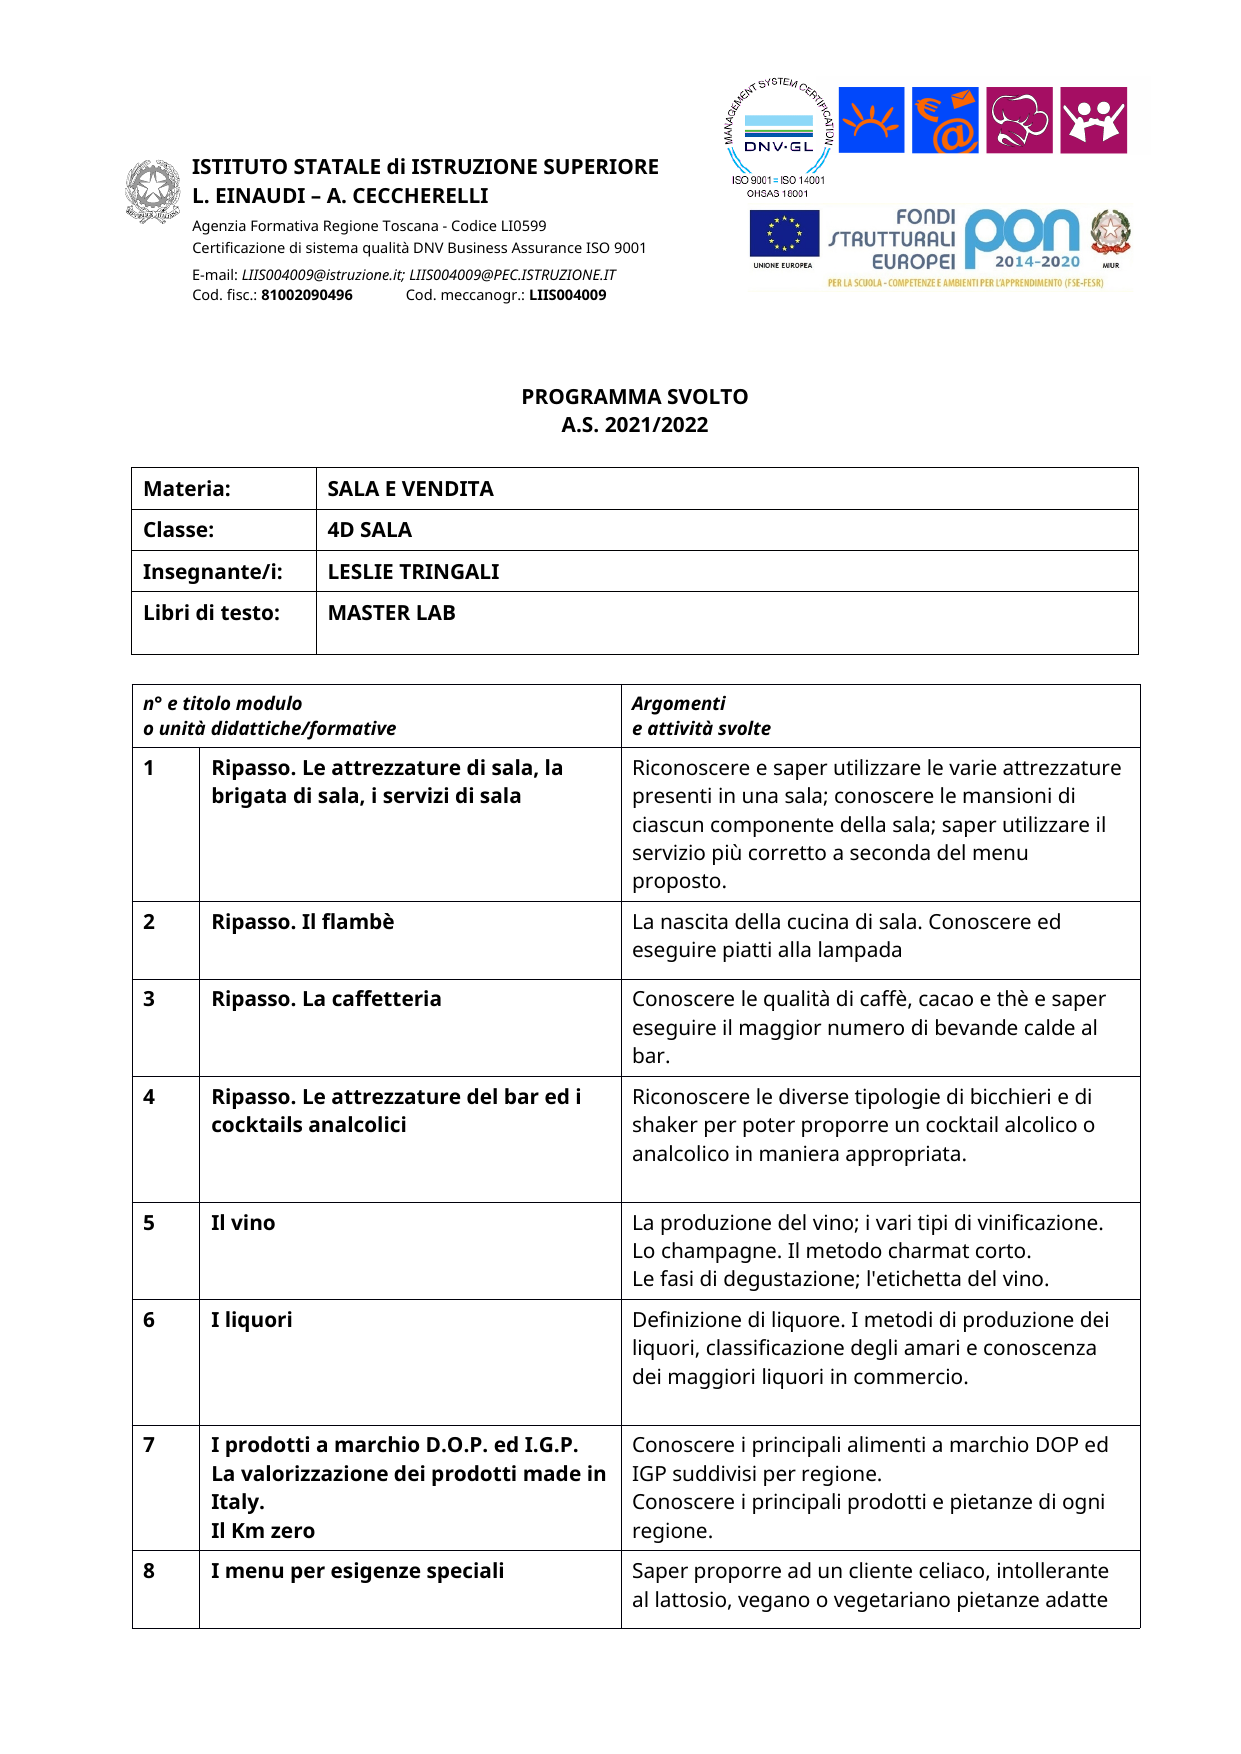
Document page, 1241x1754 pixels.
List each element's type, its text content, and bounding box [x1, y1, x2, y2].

table_cell 6 [133, 1300, 199, 1424]
table_cell La produzione del vino; i vari tipi di vinificazione. Lo champagne. Il metodo charmat corto. Le fasi di degustazione; l'etichetta del vino. [622, 1203, 1140, 1299]
table_cell La nascita della cucina di sala. Conoscere ed eseguire piatti alla lampada [622, 902, 1140, 978]
table_cell Il vino [200, 1203, 621, 1299]
text PROGRAMMA SVOLTO [118, 382, 1152, 410]
table_cell 5 [133, 1203, 199, 1299]
table_cell Libri di testo: [132, 592, 316, 654]
table_cell Saper proporre ad un cliente celiaco, intollerante al lattosio, vegano o vegetariano pietanze adatte [622, 1551, 1140, 1628]
table_cell 8 [133, 1551, 199, 1628]
table_header n° e titolo modulo o unità didattiche/formative [133, 685, 621, 747]
table_cell Ripasso. Le attrezzature del bar ed i cocktails analcolici [200, 1077, 621, 1202]
table_cell Conoscere i principali alimenti a marchio DOP ed IGP suddivisi per regione. Conoscere i principali prodotti e pietanze di ogni regione. [622, 1426, 1140, 1550]
table_cell Conoscere le qualità di caffè, cacao e thè e saper eseguire il maggior numero di bevande calde al bar. [622, 980, 1140, 1076]
table_cell 4 [133, 1077, 199, 1202]
table_cell 1 [133, 748, 199, 901]
text A.S. 2021/2022 [118, 410, 1152, 439]
table_cell 3 [133, 980, 199, 1076]
table_cell 4D SALA [317, 510, 1138, 550]
table_cell I prodotti a marchio D.O.P. ed I.G.P. La valorizzazione dei prodotti made in Italy. Il Km zero [200, 1426, 621, 1550]
table_cell Classe: [132, 510, 316, 550]
picture [640, 64, 1151, 292]
table_cell Ripasso. La caffetteria [200, 980, 621, 1076]
table_cell Riconoscere le diverse tipologie di bicchieri e di shaker per poter proporre un cocktail alcolico o analcolico in maniera appropriata. [622, 1077, 1140, 1202]
table_cell Insegnante/i: [132, 551, 316, 591]
table_cell I menu per esigenze speciali [200, 1551, 621, 1628]
table_cell Riconoscere e saper utilizzare le varie attrezzature presenti in una sala; conoscere le mansioni di ciascun componente della sala; saper utilizzare il servizio più corretto a seconda del menu proposto. [622, 748, 1140, 901]
table_cell Ripasso. Le attrezzature di sala, la brigata di sala, i servizi di sala [200, 748, 621, 901]
table_cell MASTER LAB [317, 592, 1138, 654]
table_cell Definizione di liquore. I metodi di produzione dei liquori, classificazione degli amari e conoscenza dei maggiori liquori in commercio. [622, 1300, 1140, 1424]
table_header SALA E VENDITA [317, 468, 1138, 508]
table_cell 2 [133, 902, 199, 978]
table_header Materia: [132, 468, 316, 508]
table_header Argomenti e attività svolte [622, 685, 1140, 747]
table_cell LESLIE TRINGALI [317, 551, 1138, 591]
table_cell Ripasso. Il flambè [200, 902, 621, 978]
table_cell I liquori [200, 1300, 621, 1424]
table_cell 7 [133, 1426, 199, 1550]
